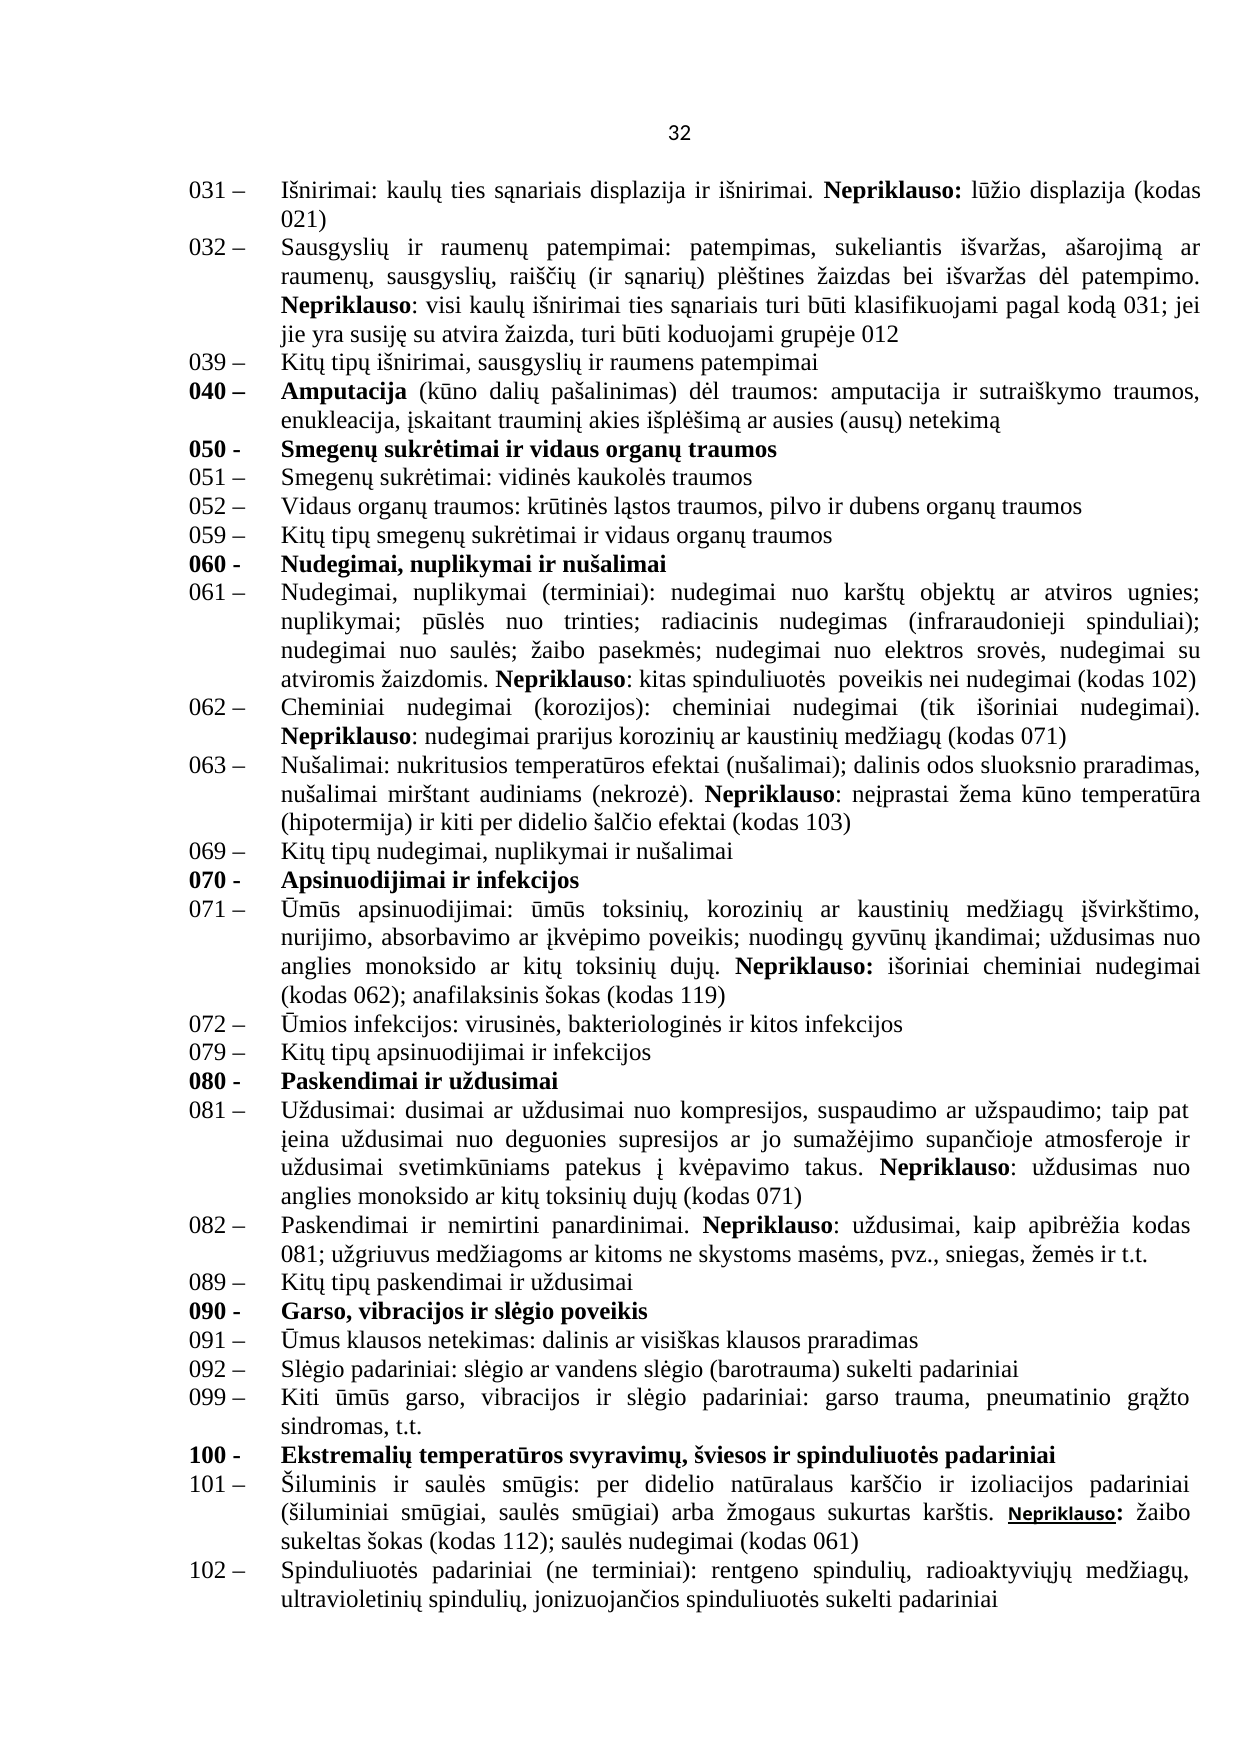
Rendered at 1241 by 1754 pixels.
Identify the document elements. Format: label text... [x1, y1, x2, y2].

table_cell [1206, 1555, 1212, 1612]
table_cell 039 – [177, 348, 269, 376]
table_cell Amputacija (kūno dalių pašalinimas) dėl traumos: amputacija ir sutraiškymo traumos, enukleacija, įskaitant trauminį akies išplėšimą ar ausies (ausų) netekimą [269, 376, 1212, 434]
table_cell [1206, 1354, 1212, 1382]
table_cell 071 – [177, 894, 269, 1009]
table_cell 069 – [177, 836, 269, 865]
table_cell Paskendimai ir uždusimai [269, 1066, 1202, 1095]
table_cell Išnirimai: kaulų ties sąnariais displazija ir išnirimai. Nepriklauso: lūžio displazija (kodas 021) [269, 175, 1212, 232]
table_cell Uždusimai: dusimai ar uždusimai nuo kompresijos, suspaudimo ar užspaudimo; taip pat įeina uždusimai nuo deguonies supresijos ar jo sumažėjimo supančioje atmosferoje ir uždusimai svetimkūniams patekus į kvėpavimo takus. Nepriklauso: uždusimas nuo anglies monoksido ar kitų toksinių dujų (kodas 071) [269, 1095, 1202, 1210]
table_cell 070 - [177, 865, 269, 894]
table_cell 100 - [177, 1440, 269, 1469]
table_cell Kiti ūmūs garso, vibracijos ir slėgio padariniai: garso trauma, pneumatinio grąžto sindromas, t.t. [269, 1383, 1202, 1440]
table_cell Apsinuodijimai ir infekcijos [269, 865, 1212, 894]
table_cell 062 – [177, 693, 269, 750]
table_cell 089 – [177, 1268, 269, 1296]
table_cell [1202, 1440, 1206, 1469]
table_cell 061 – [177, 578, 269, 692]
table_cell Kitų tipų paskendimai ir uždusimai [269, 1268, 1202, 1296]
table_cell 040 – [177, 376, 269, 434]
table_cell 060 - [177, 549, 269, 577]
table_cell Smegenų sukrėtimai: vidinės kaukolės traumos [269, 463, 1212, 491]
table_cell 052 – [177, 491, 269, 520]
table_cell [1202, 1383, 1206, 1440]
table_cell Šiluminis ir saulės smūgis: per didelio natūralaus karščio ir izoliacijos padariniai (šiluminiai smūgiai, saulės smūgiai) arba žmogaus sukurtas karštis. Nepriklauso: žaibo sukeltas šokas (kodas 112); saulės nudegimai (kodas 061) [269, 1469, 1202, 1555]
table_cell 050 - [177, 434, 269, 462]
table_cell Nudegimai, nuplikymai (terminiai): nudegimai nuo karštų objektų ar atviros ugnies; nuplikymai; pūslės nuo trinties; radiacinis nudegimas (infraraudonieji spinduliai); nudegimai nuo saulės; žaibo pasekmės; nudegimai nuo elektros srovės, nudegimai su atviromis žaizdomis. Nepriklauso: kitas spinduliuotės poveikis nei nudegimai (kodas 102) [269, 578, 1212, 692]
table_cell [1202, 1210, 1206, 1267]
table_cell 081 – [177, 1095, 269, 1210]
table_cell Sausgyslių ir raumenų patempimai: patempimas, sukeliantis išvaržas, ašarojimą ar raumenų, sausgyslių, raiščių (ir sąnarių) plėštines žaizdas bei išvaržas dėl patempimo. Nepriklauso: visi kaulų išnirimai ties sąnariais turi būti klasifikuojami pagal kodą 031; jei jie yra susiję su atvira žaizda, turi būti koduojami grupėje 012 [269, 233, 1212, 347]
table_cell [1206, 1440, 1212, 1469]
table_cell [1206, 1268, 1212, 1296]
table_cell [1202, 1095, 1206, 1210]
table_cell [1202, 1555, 1206, 1612]
table_cell Kitų tipų apsinuodijimai ir infekcijos [269, 1038, 1212, 1066]
table_cell 079 – [177, 1038, 269, 1066]
table_cell [1202, 1296, 1206, 1325]
table_cell 099 – [177, 1383, 269, 1440]
table_cell Ūmios infekcijos: virusinės, bakteriologinės ir kitos infekcijos [269, 1009, 1212, 1037]
table_cell Paskendimai ir nemirtini panardinimai. Nepriklauso: uždusimai, kaip apibrėžia kodas 081; užgriuvus medžiagoms ar kitoms ne skystoms masėms, pvz., sniegas, žemės ir t.t. [269, 1210, 1202, 1267]
table_cell [1206, 1469, 1212, 1555]
table_cell [1202, 1325, 1206, 1354]
table_cell Smegenų sukrėtimai ir vidaus organų traumos [269, 434, 1212, 462]
table_cell Ūmūs apsinuodijimai: ūmūs toksinių, korozinių ar kaustinių medžiagų įšvirkštimo, nurijimo, absorbavimo ar įkvėpimo poveikis; nuodingų gyvūnų įkandimai; uždusimas nuo anglies monoksido ar kitų toksinių dujų. Nepriklauso: išoriniai cheminiai nudegimai (kodas 062); anafilaksinis šokas (kodas 119) [269, 894, 1212, 1009]
table_cell [1202, 1469, 1206, 1555]
table_cell 091 – [177, 1325, 269, 1354]
table_cell [1206, 1210, 1212, 1267]
table_cell Ekstremalių temperatūros svyravimų, šviesos ir spinduliuotės padariniai [269, 1440, 1202, 1469]
table_cell Kitų tipų išnirimai, sausgyslių ir raumens patempimai [269, 348, 1212, 376]
table_cell Cheminiai nudegimai (korozijos): cheminiai nudegimai (tik išoriniai nudegimai). Nepriklauso: nudegimai prarijus korozinių ar kaustinių medžiagų (kodas 071) [269, 693, 1212, 750]
table_cell [1206, 1095, 1212, 1210]
table_cell 090 - [177, 1296, 269, 1325]
table_cell Kitų tipų nudegimai, nuplikymai ir nušalimai [269, 836, 1212, 865]
table_cell Slėgio padariniai: slėgio ar vandens slėgio (barotrauma) sukelti padariniai [269, 1354, 1202, 1382]
table_cell [1202, 1354, 1206, 1382]
table_cell 102 – [177, 1555, 269, 1612]
table_cell 080 - [177, 1066, 269, 1095]
table_cell 092 – [177, 1354, 269, 1382]
table_cell [1206, 1296, 1212, 1325]
table_cell 101 – [177, 1469, 269, 1555]
table_cell 059 – [177, 520, 269, 549]
table_cell 032 – [177, 233, 269, 347]
table_cell [1206, 1066, 1212, 1095]
table_cell [1202, 1066, 1206, 1095]
table_cell Nudegimai, nuplikymai ir nušalimai [269, 549, 1212, 577]
table_cell Ūmus klausos netekimas: dalinis ar visiškas klausos praradimas [269, 1325, 1202, 1354]
table_cell Vidaus organų traumos: krūtinės ląstos traumos, pilvo ir dubens organų traumos [269, 491, 1212, 520]
table_cell 072 – [177, 1009, 269, 1037]
table_cell [1202, 1268, 1206, 1296]
table_cell Garso, vibracijos ir slėgio poveikis [269, 1296, 1202, 1325]
table_cell 082 – [177, 1210, 269, 1267]
table_cell 031 – [177, 175, 269, 232]
table_cell [1206, 1383, 1212, 1440]
table_cell 063 – [177, 750, 269, 836]
table_cell [1206, 1325, 1212, 1354]
table_cell 051 – [177, 463, 269, 491]
table_cell Nušalimai: nukritusios temperatūros efektai (nušalimai); dalinis odos sluoksnio praradimas, nušalimai mirštant audiniams (nekrozė). Nepriklauso: neįprastai žema kūno temperatūra (hipotermija) ir kiti per didelio šalčio efektai (kodas 103) [269, 750, 1212, 836]
table_cell Spinduliuotės padariniai (ne terminiai): rentgeno spindulių, radioaktyviųjų medžiagų, ultravioletinių spindulių, jonizuojančios spinduliuotės sukelti padariniai [269, 1555, 1202, 1612]
table_cell Kitų tipų smegenų sukrėtimai ir vidaus organų traumos [269, 520, 1212, 549]
